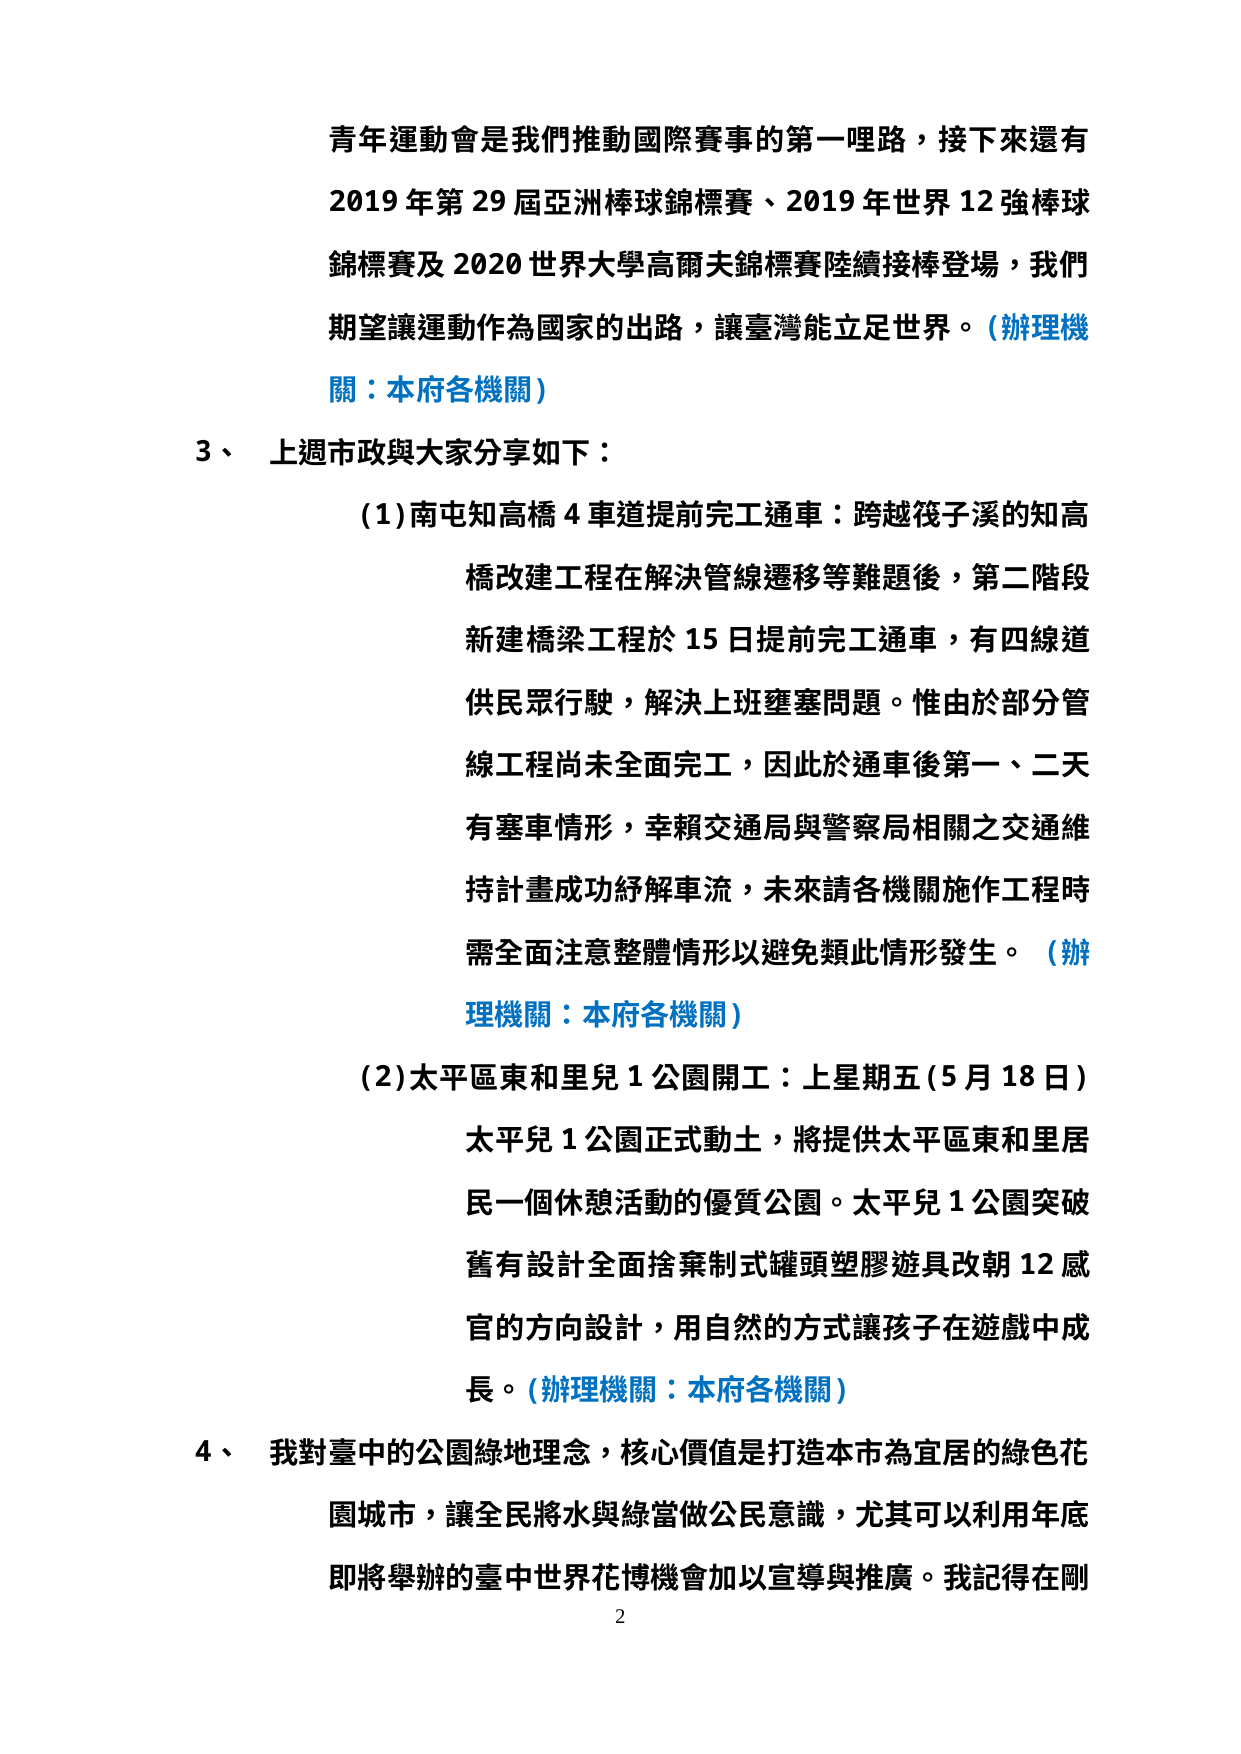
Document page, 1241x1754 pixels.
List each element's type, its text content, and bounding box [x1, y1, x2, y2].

list 我對臺中的公園綠地理念，核心價值是打造本市為宜居的綠色花園城市，讓全民將水與綠當做公民意識，尤其可以利用年底即將舉辦的臺中世界花博機會加以宣導與推廣。我記得在剛就任市長時，臺中的人均綠地面積為六都最後一名，但經過市府團隊、民間近幾年來的努力，城市的綠地面積已與過往大不相同。我認為一座城市的偉大，是讓大家覺得在這兒可以生活得非常舒適，尤其現今繁忙的社會，大家每日出門就是遇到上班塞車、下班回家的水泥叢林，倘若城市的公園綠地面積增加，讓公園成為市民都可以享用的公共財，將是政府提供給人民最好的福祉。此外，提到「Garden」，歐美國家與臺灣不同之處在於歐美公民會將城市綠化當作自己份內之事。我一直認為，城市綠化是全民、全市府應做的事，也因此我希望本市城市綠美化政策能有完整的政策目標、足夠的預算、清楚的期程等，讓大家將綠美化當作生活中最自然的一件事。以新加坡為例，新加坡從花園城市(Garden City)做到城市花園(Garden in the City )，甚至一出機場道路兩旁均是綠蔭成天的樹木，讓觀光客一到此地就感受到這座城市的舒適、美麗，這是我所想達成的目標，我期盼每個市民都能由自身做起，讓以人為本的城市充滿活力與永續，才不枉臺中這座「創意城市 生活首都」之美名。(辦理機關：本府各機關) [194, 1409, 1090, 1596]
list 南屯知高橋4車道提前完工通車：跨越筏子溪的知高橋改建工程在解決管線遷移等難題後，第二階段新建橋梁工程於15日提前完工通車，有四線道供民眾行駛，解決上班壅塞問題。惟由於部分管線工程尚未全面完工，因此於通車後第一、二天有塞車情形，幸賴交通局與警察局相關之交通維持計畫成功紓解車流，未來請各機關施作工程時需全面注意整體情形以避免類此情形發生。 (辦理機關：本府各機關) [357, 471, 1090, 1034]
list 青年運動會是我們推動國際賽事的第一哩路，接下來還有2019年第29屆亞洲棒球錦標賽、2019年世界12強棒球錦標賽及2020世界大學高爾夫錦標賽陸續接棒登場，我們期望讓運動作為國家的出路，讓臺灣能立足世界。(辦理機關：本府各機關) [194, 96, 1090, 409]
list 上週市政與大家分享如下： [194, 409, 1090, 471]
list 太平區東和里兒1公園開工：上星期五(5月18日)太平兒1公園正式動土，將提供太平區東和里居民一個休憩活動的優質公園。太平兒1公園突破舊有設計全面捨棄制式罐頭塑膠遊具改朝12感官的方向設計，用自然的方式讓孩子在遊戲中成長。(辦理機關：本府各機關) [357, 1034, 1090, 1409]
